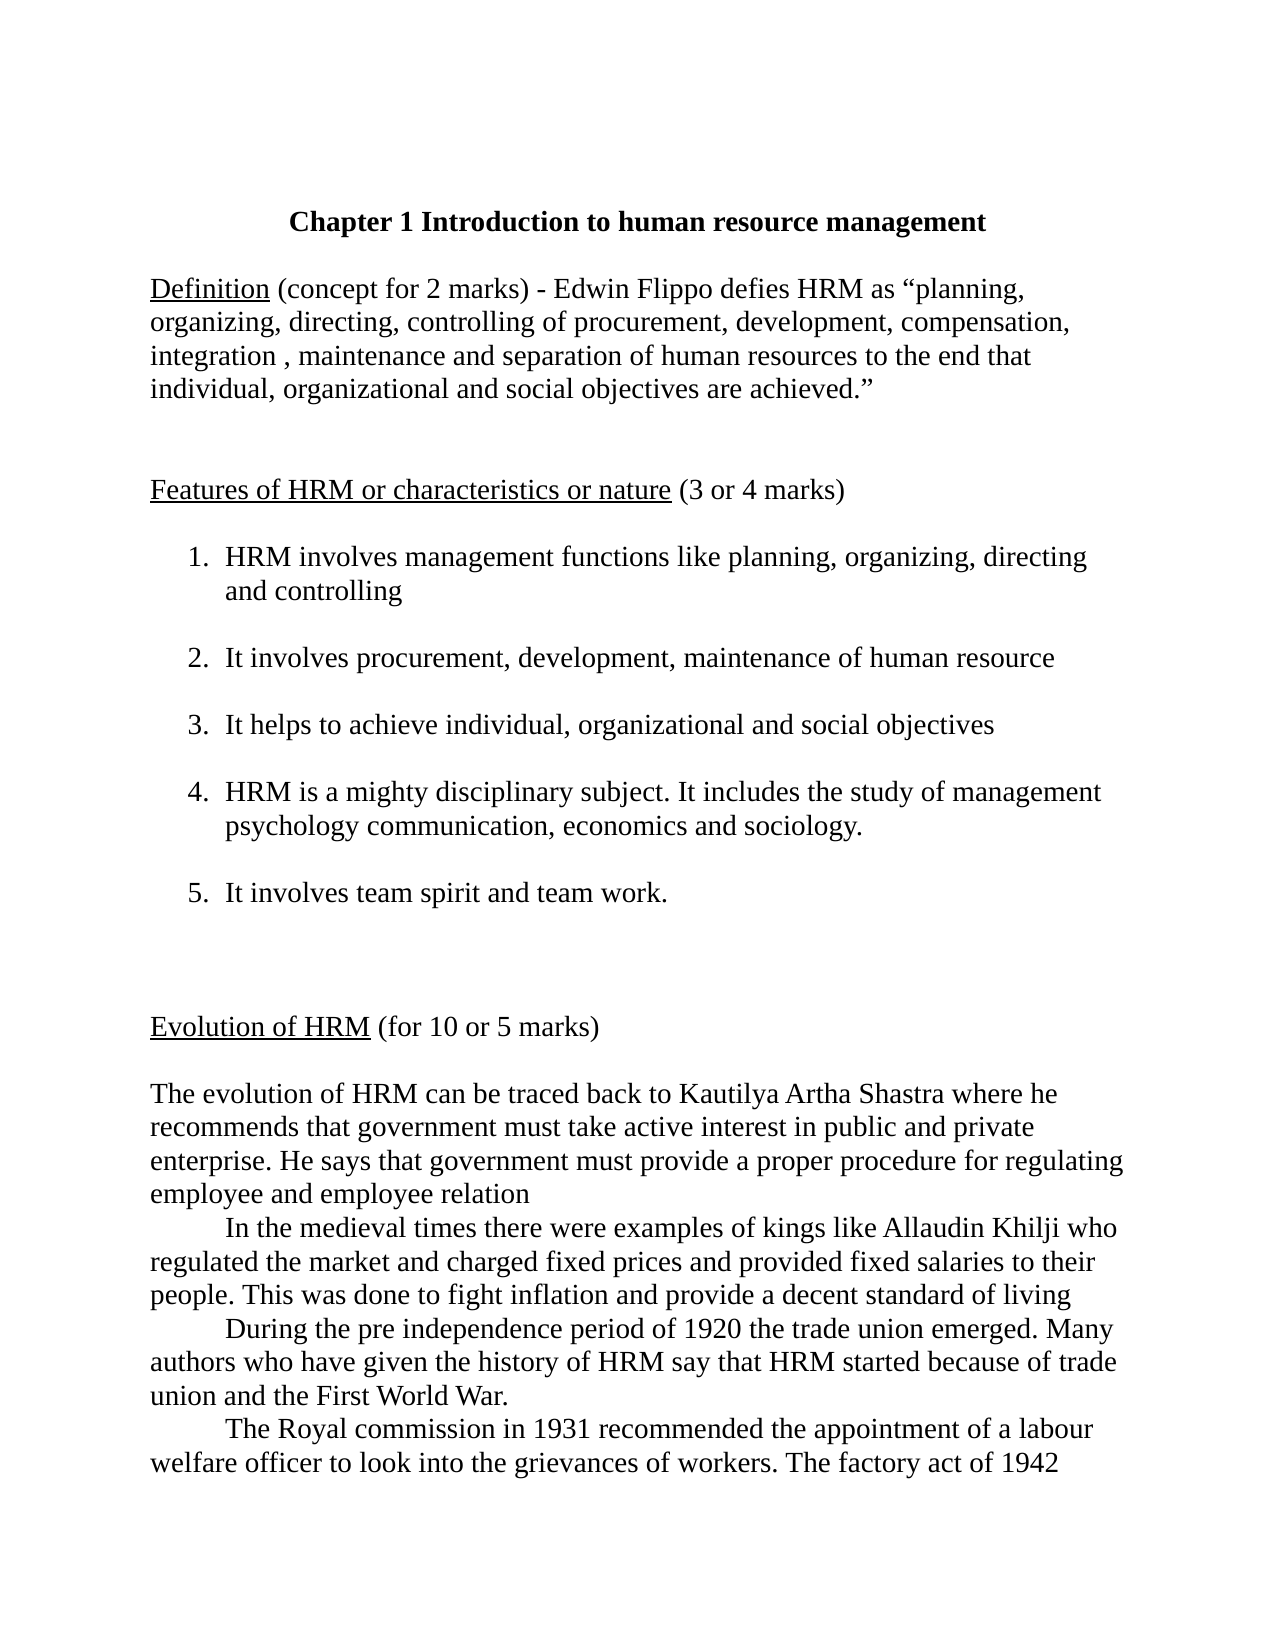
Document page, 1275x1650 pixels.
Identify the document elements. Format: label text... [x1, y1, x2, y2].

text Evolution of HRM (for 10 or 5 marks) [150, 1009, 1125, 1042]
list HRM involves management functions like planning, organizing, directing and controlling [187, 539, 1125, 606]
text Chapter 1 Introduction to human resource management [150, 204, 1125, 237]
text During the pre independence period of 1920 the trade union emerged. Many authors who have given the history of HRM say that HRM started because of trade union and the First World War. [150, 1311, 1125, 1411]
text The evolution of HRM can be traced back to Kautilya Artha Shastra where he recommends that government must take active interest in public and private enterprise. He says that government must provide a proper procedure for regulating employee and employee relation [150, 1076, 1125, 1210]
list It helps to achieve individual, organizational and social objectives [187, 707, 1125, 741]
list It involves team spirit and team work. [187, 875, 1125, 908]
list It involves procurement, development, maintenance of human resource [187, 640, 1125, 673]
text Definition (concept for 2 marks) - Edwin Flippo defies HRM as “planning, organizing, directing, controlling of procurement, development, compensation, integration , maintenance and separation of human resources to the end that individual, organizational and social objectives are achieved.” [150, 271, 1125, 405]
text Features of HRM or characteristics or nature (3 or 4 marks) [150, 472, 1125, 506]
list HRM is a mighty disciplinary subject. It includes the study of management psychology communication, economics and sociology. [187, 774, 1125, 841]
text The Royal commission in 1931 recommended the appointment of a labour welfare officer to look into the grievances of workers. The factory act of 1942 [150, 1411, 1125, 1478]
text In the medieval times there were examples of kings like Allaudin Khilji who regulated the market and charged fixed prices and provided fixed salaries to their people. This was done to fight inflation and provide a decent standard of living [150, 1210, 1125, 1311]
